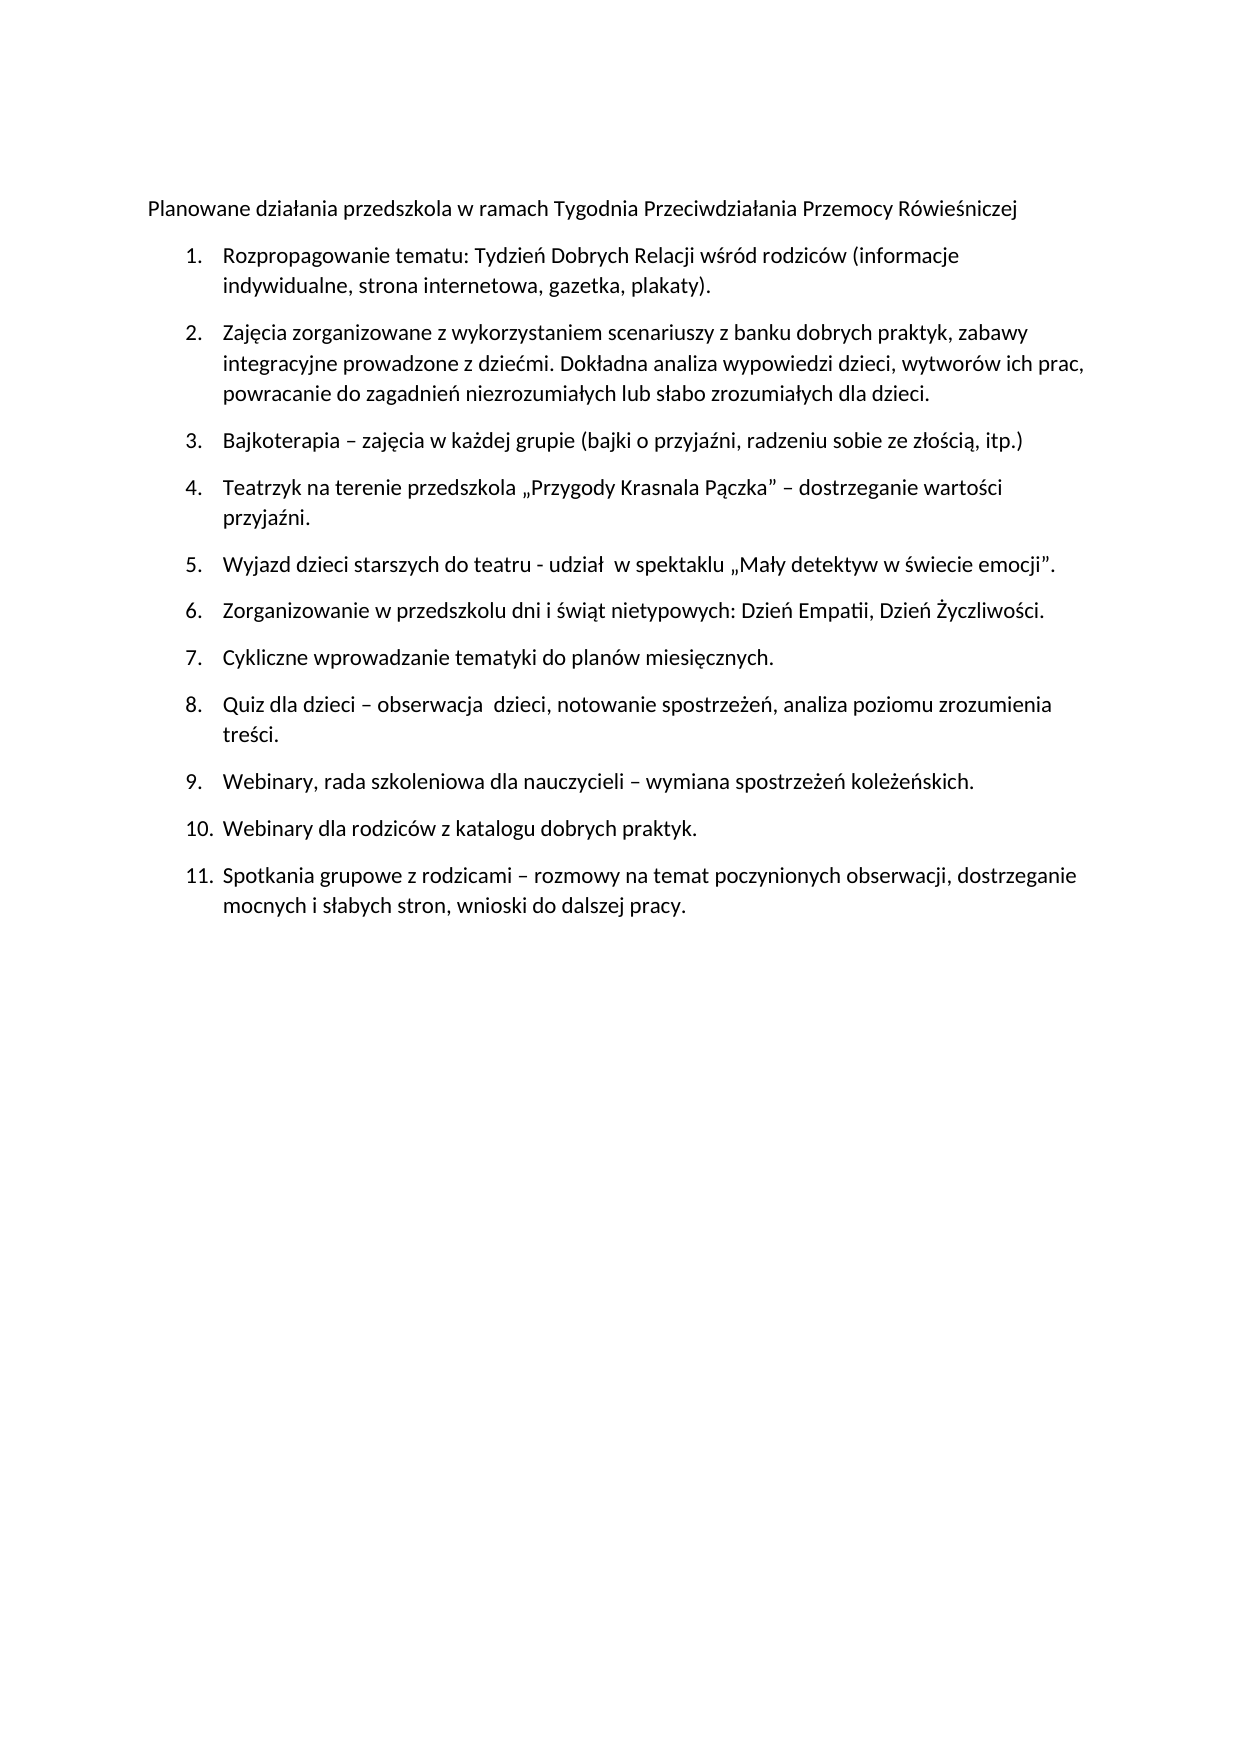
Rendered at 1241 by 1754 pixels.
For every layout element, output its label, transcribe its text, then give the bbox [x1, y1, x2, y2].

list Quiz dla dzieci – obserwacja dzieci, notowanie spostrzeżeń, analiza poziomu zrozumienia treści. [185, 690, 1093, 748]
list Bajkoterapia – zajęcia w każdej grupie (bajki o przyjaźni, radzeniu sobie ze złością, itp.) [185, 426, 1093, 454]
list Zajęcia zorganizowane z wykorzystaniem scenariuszy z banku dobrych praktyk, zabawy integracyjne prowadzone z dziećmi. Dokładna analiza wypowiedzi dzieci, wytworów ich prac, powracanie do zagadnień niezrozumiałych lub słabo zrozumiałych dla dzieci. [185, 318, 1093, 407]
list Cykliczne wprowadzanie tematyki do planów miesięcznych. [185, 643, 1093, 671]
list Webinary dla rodziców z katalogu dobrych praktyk. [185, 814, 1093, 842]
list Wyjazd dzieci starszych do teatru - udział w spektaklu „Mały detektyw w świecie emocji”. [185, 550, 1093, 578]
list Teatrzyk na terenie przedszkola „Przygody Krasnala Pączka” – dostrzeganie wartości przyjaźni. [185, 473, 1093, 531]
list Zorganizowanie w przedszkolu dni i świąt nietypowych: Dzień Empatii, Dzień Życzliwości. [185, 597, 1093, 624]
list Webinary, rada szkoleniowa dla nauczycieli – wymiana spostrzeżeń koleżeńskich. [185, 767, 1093, 795]
text Planowane działania przedszkola w ramach Tygodnia Przeciwdziałania Przemocy Rówieśniczej [148, 194, 1093, 222]
list Spotkania grupowe z rodzicami – rozmowy na temat poczynionych obserwacji, dostrzeganie mocnych i słabych stron, wnioski do dalszej pracy. [185, 861, 1093, 919]
list Rozpropagowanie tematu: Tydzień Dobrych Relacji wśród rodziców (informacje indywidualne, strona internetowa, gazetka, plakaty). [185, 241, 1093, 299]
